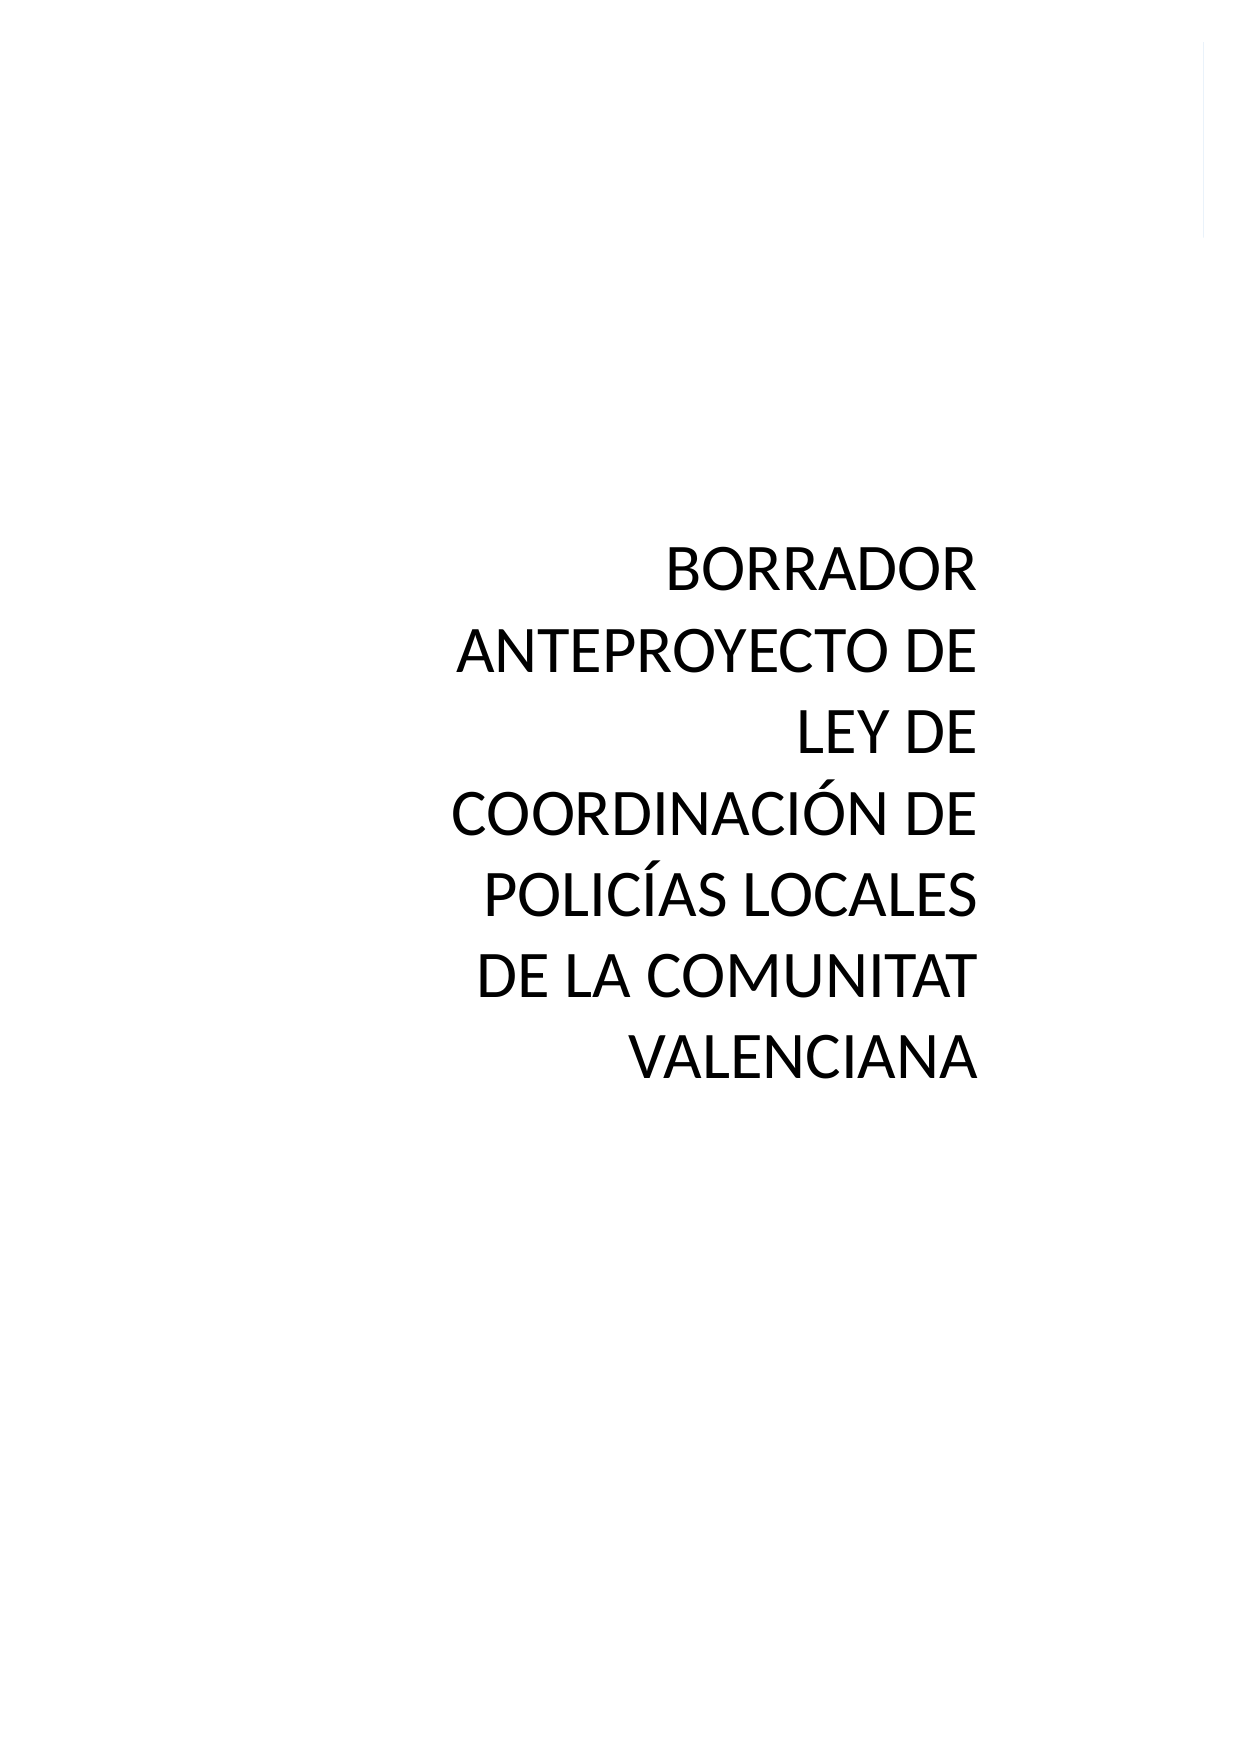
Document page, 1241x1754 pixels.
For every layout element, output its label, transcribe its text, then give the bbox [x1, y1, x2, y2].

text BORRADOR ANTEPROYECTO DE LEY DE COORDINACIÓN DE POLICÍAS LOCALES DE LA COMUNITAT VALENCIANA [412, 526, 978, 1096]
